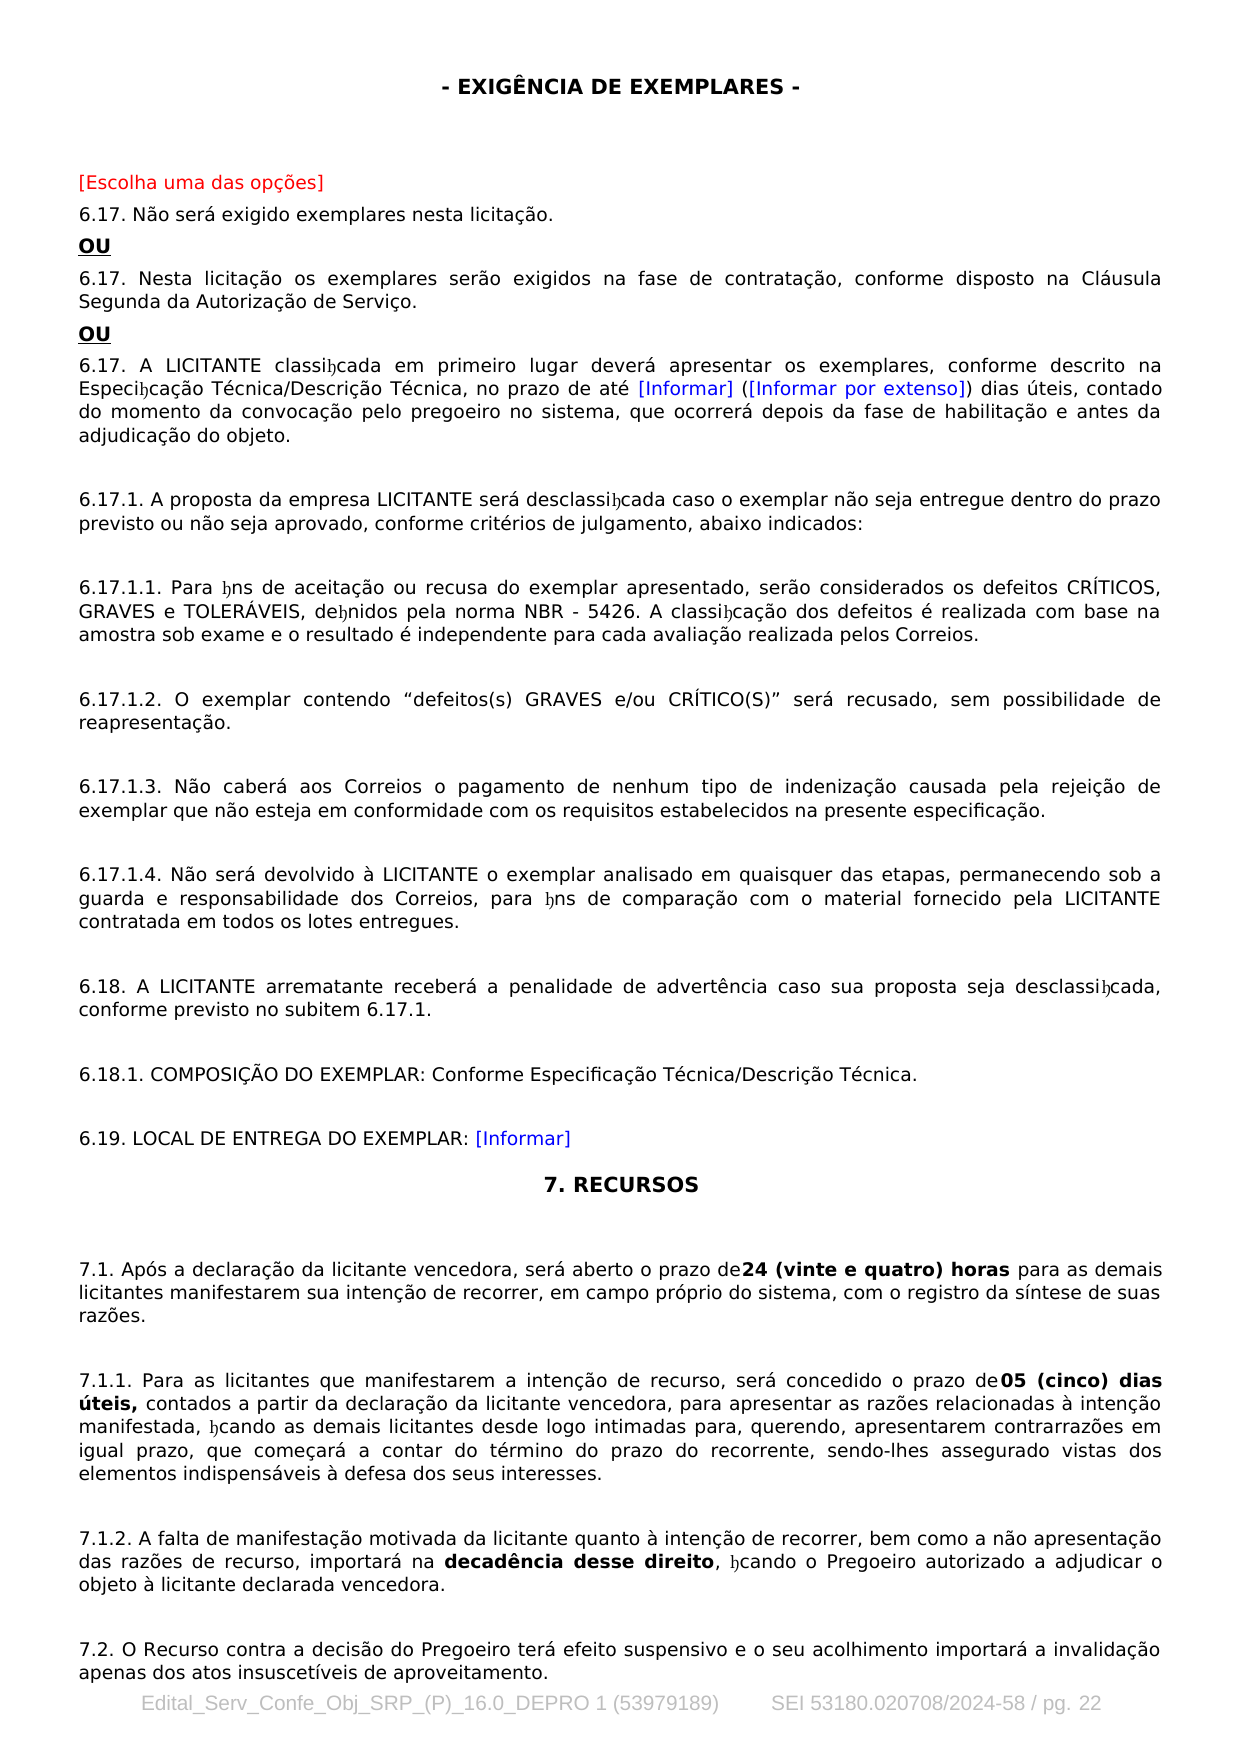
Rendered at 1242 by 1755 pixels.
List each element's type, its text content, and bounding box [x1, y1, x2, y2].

text 6.17.1.1. Para ns de aceitação ou recusa do exemplar apresentado, serão considerados os defeitos CRÍTICOS, GRAVES e TOLERÁVEIS, denidos pela norma NBR - 5426. A classicação dos defeitos é realizada com base na amostra sob exame e o resultado é independente para cada avaliação realizada pelos Correios. [78, 577, 1163, 646]
subtitle 7. RECURSOS [80, 1173, 1162, 1197]
text 6.17.1. A proposta da empresa LICITANTE será desclassicada caso o exemplar não seja entregue dentro do prazo previsto ou não seja aprovado, conforme critérios de julgamento, abaixo indicados: [78, 489, 1163, 534]
subtitle OU [78, 236, 1169, 258]
text [Escolha uma das opções] [78, 172, 1169, 193]
text 6.17.1.2. O exemplar contendo “defeitos(s) GRAVES e/ou CRÍTICO(S)” será recusado, sem possibilidade de reapresentação. [78, 688, 1163, 734]
text 6.17.1.3. Não caberá aos Correios o pagamento de nenhum tipo de indenização causada pela rejeição de exemplar que não esteja em conformidade com os requisitos estabelecidos na presente especificação. [78, 776, 1163, 822]
text 6.17. A LICITANTE classicada em primeiro lugar deverá apresentar os exemplares, conforme descrito na Especicação Técnica/Descrição Técnica, no prazo de até [Informar] ([Informar por extenso]) dias úteis, contado do momento da convocação pelo pregoeiro no sistema, que ocorrerá depois da fase de habilitação e antes da adjudicação do objeto. [78, 355, 1163, 447]
text 6.18. A LICITANTE arrematante receberá a penalidade de advertência caso sua proposta seja desclassicada, conforme previsto no subitem 6.17.1. [78, 976, 1163, 1021]
text 7.1. Após a declaração da licitante vencedora, será aberto o prazo de24 (vinte e quatro) horas para as demais licitantes manifestarem sua intenção de recorrer, em campo próprio do sistema, com o registro da síntese de suas razões. [78, 1259, 1163, 1327]
text 6.17. Nesta licitação os exemplares serão exigidos na fase de contratação, conforme disposto na Cláusula Segunda da Autorização de Serviço. [78, 267, 1163, 313]
text 6.17.1.4. Não será devolvido à LICITANTE o exemplar analisado em quaisquer das etapas, permanecendo sob a guarda e responsabilidade dos Correios, para ns de comparação com o material fornecido pela LICITANTE contratada em todos os lotes entregues. [78, 864, 1163, 933]
text 7.2. O Recurso contra a decisão do Pregoeiro terá efeito suspensivo e o seu acolhimento importará a invalidação apenas dos atos insuscetíveis de aproveitamento. [78, 1639, 1163, 1684]
text 6.18.1. COMPOSIÇÃO DO EXEMPLAR: Conforme Especificação Técnica/Descrição Técnica. [78, 1063, 1163, 1085]
subtitle OU [78, 323, 1169, 346]
text 6.19. LOCAL DE ENTREGA DO EXEMPLAR: [Informar] [78, 1128, 1163, 1150]
subtitle - EXIGÊNCIA DE EXEMPLARES - [80, 75, 1161, 99]
text 7.1.2. A falta de manifestação motivada da licitante quanto à intenção de recorrer, bem como a não apresentação das razões de recurso, importará na decadência desse direito, cando o Pregoeiro autorizado a adjudicar o objeto à licitante declarada vencedora. [78, 1528, 1163, 1596]
text 6.17. Não será exigido exemplares nesta licitação. [78, 204, 1163, 226]
text 7.1.1. Para as licitantes que manifestarem a intenção de recurso, será concedido o prazo de05 (cinco) dias úteis, contados a partir da declaração da licitante vencedora, para apresentar as razões relacionadas à intenção manifestada, cando as demais licitantes desde logo intimadas para, querendo, apresentarem contrarrazões em igual prazo, que começará a contar do término do prazo do recorrente, sendo-lhes assegurado vistas dos elementos indispensáveis à defesa dos seus interesses. [78, 1370, 1163, 1485]
